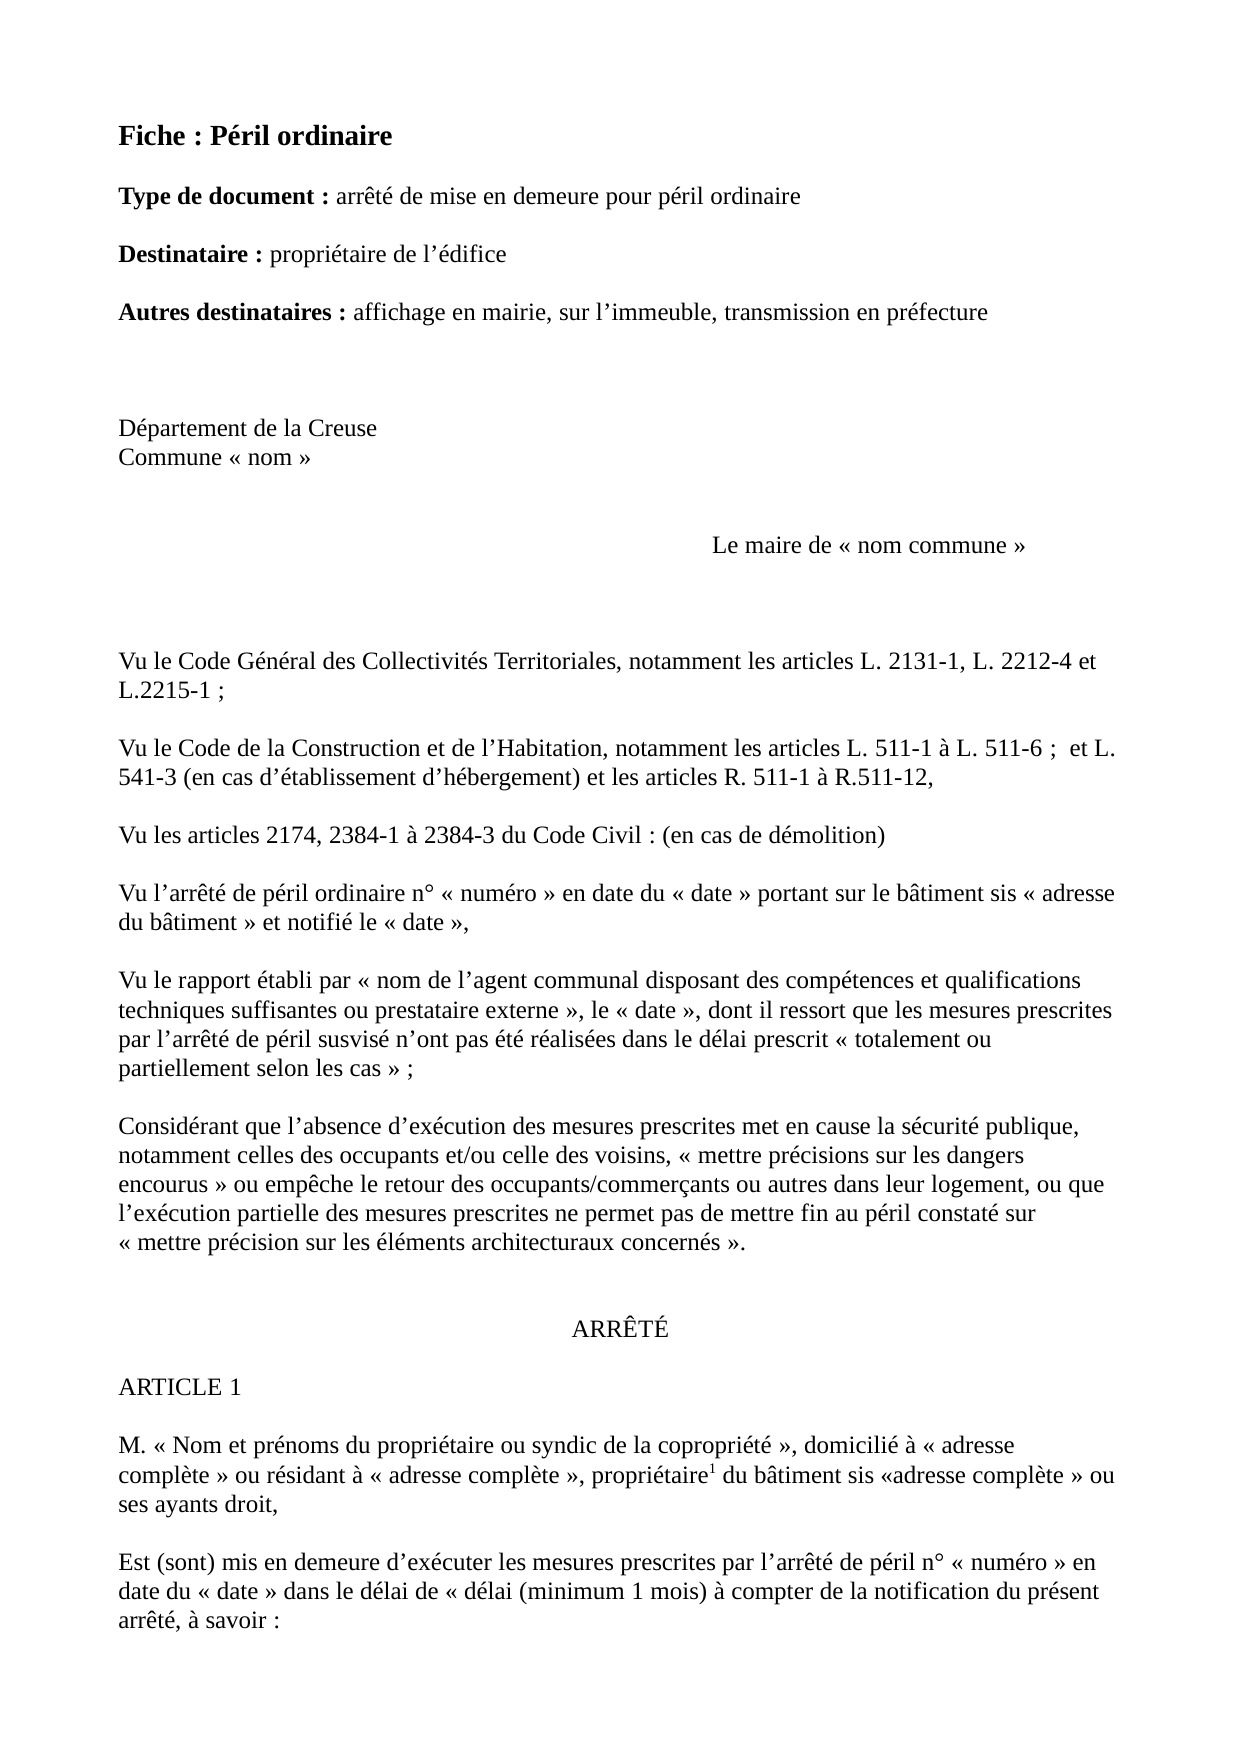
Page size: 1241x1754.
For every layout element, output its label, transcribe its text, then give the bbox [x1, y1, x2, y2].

text Vu le Code Général des Collectivités Territoriales, notamment les articles L. 2131-1, L. 2212-4 et L.2215-1 ; [118, 646, 1122, 704]
text Type de document : arrêté de mise en demeure pour péril ordinaire [118, 181, 1122, 210]
text Vu l’arrêté de péril ordinaire n° « numéro » en date du « date » portant sur le bâtiment sis « adresse du bâtiment » et notifié le « date », [118, 878, 1122, 936]
text Fiche : Péril ordinaire [118, 118, 1122, 152]
text Département de la Creuse [118, 413, 1122, 442]
text Autres destinataires : affichage en mairie, sur l’immeuble, transmission en préfecture [118, 297, 1122, 326]
text Vu le Code de la Construction et de l’Habitation, notamment les articles L. 511-1 à L. 511-6 ; et L. 541-3 (en cas d’établissement d’hébergement) et les articles R. 511-1 à R.511-12, [118, 733, 1122, 791]
text ARTICLE 1 [118, 1372, 1122, 1401]
text Le maire de « nom commune » [118, 529, 1122, 558]
text Commune « nom » [118, 442, 1122, 471]
text Est (sont) mis en demeure d’exécuter les mesures prescrites par l’arrêté de péril n° « numéro » en date du « date » dans le délai de « délai (minimum 1 mois) à compter de la notification du présent arrêté, à savoir : [118, 1547, 1122, 1634]
text M. « Nom et prénoms du propriétaire ou syndic de la copropriété », domicilié à « adresse complète » ou résidant à « adresse complète », propriétaire1 du bâtiment sis «adresse complète » ou ses ayants droit, [118, 1430, 1122, 1518]
text Vu les articles 2174, 2384-1 à 2384-3 du Code Civil : (en cas de démolition) [118, 820, 1122, 849]
text Considérant que l’absence d’exécution des mesures prescrites met en cause la sécurité publique, notamment celles des occupants et/ou celle des voisins, « mettre précisions sur les dangers encourus » ou empêche le retour des occupants/commerçants ou autres dans leur logement, ou que l’exécution partielle des mesures prescrites ne permet pas de mettre fin au péril constaté sur « mettre précision sur les éléments architecturaux concernés ». [118, 1111, 1122, 1256]
text Vu le rapport établi par « nom de l’agent communal disposant des compétences et qualifications techniques suffisantes ou prestataire externe », le « date », dont il ressort que les mesures prescrites par l’arrêté de péril susvisé n’ont pas été réalisées dans le délai prescrit « totalement ou partiellement selon les cas » ; [118, 965, 1122, 1082]
text ARRÊTÉ [118, 1314, 1122, 1343]
text Destinataire : propriétaire de l’édifice [118, 239, 1122, 268]
